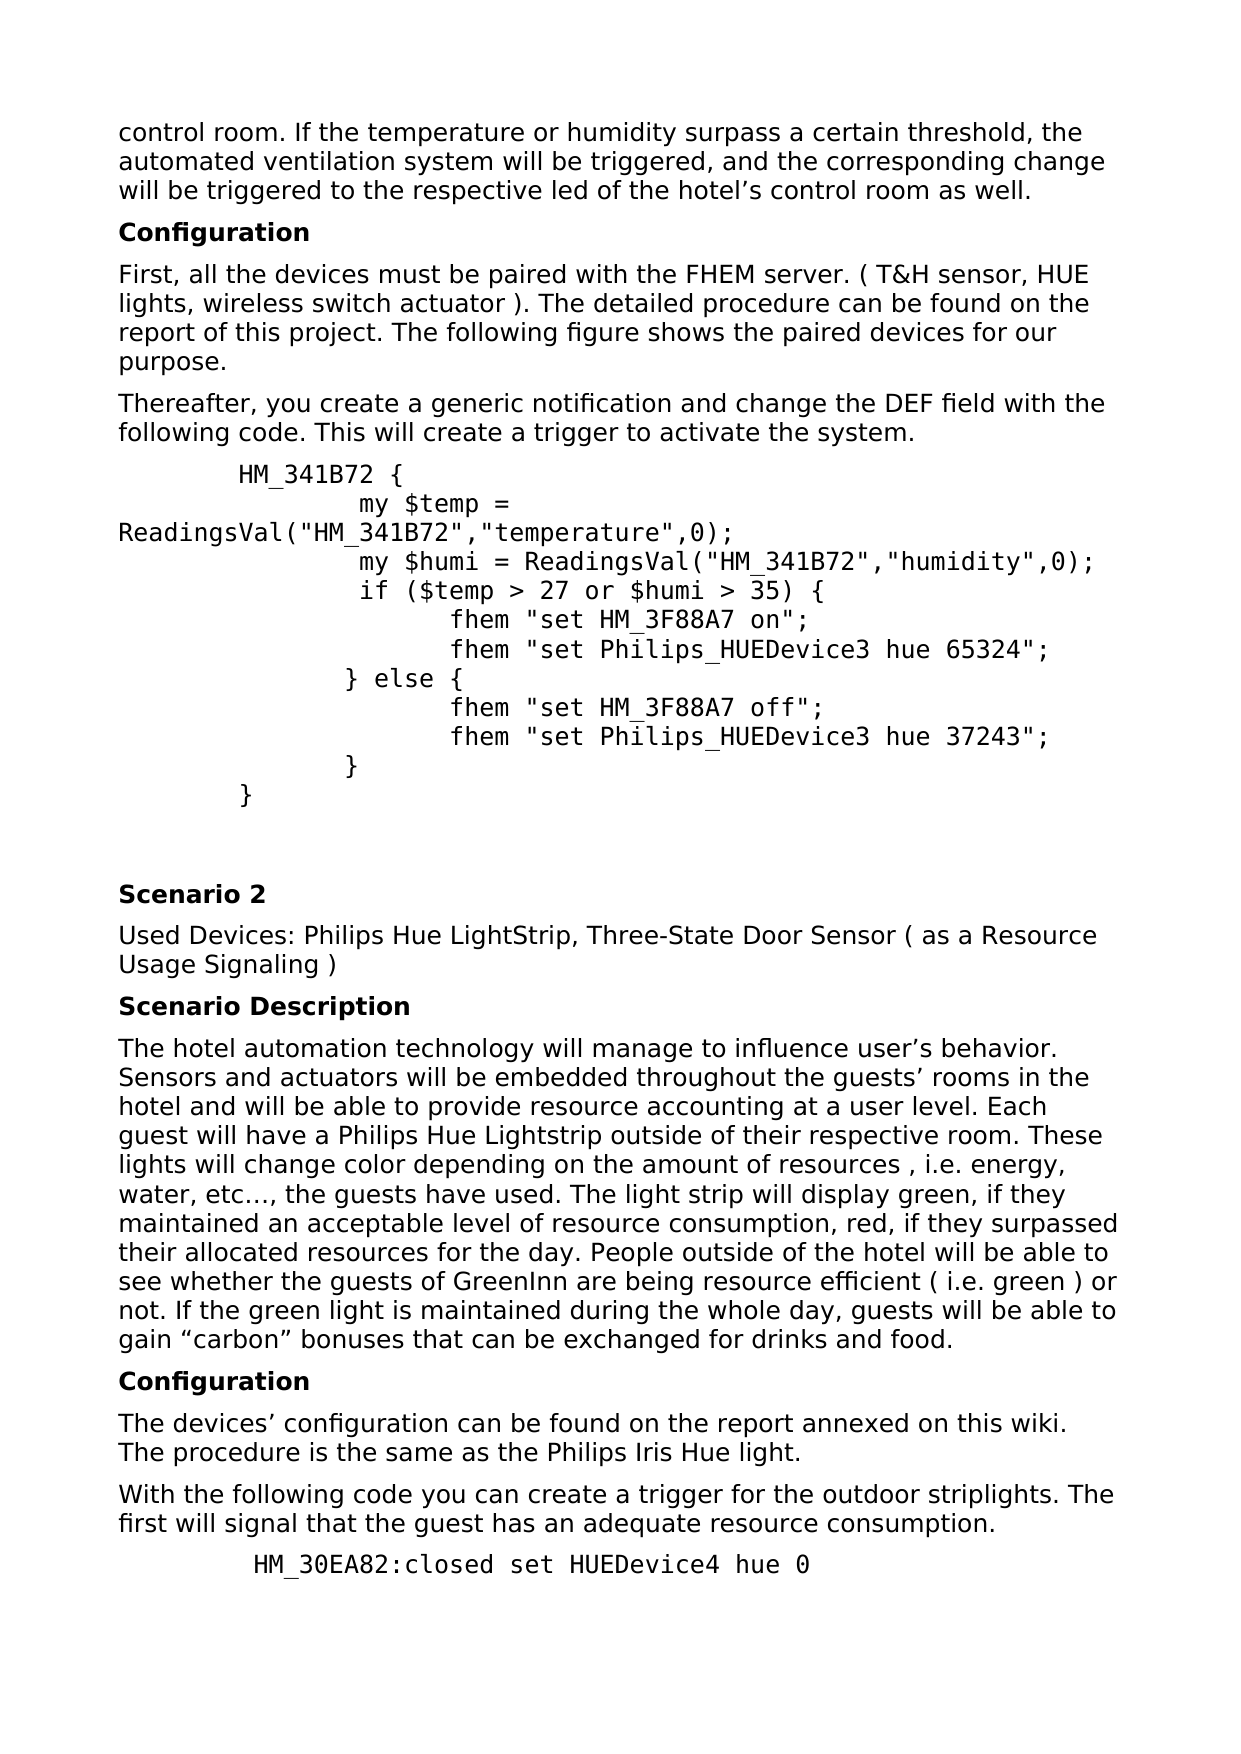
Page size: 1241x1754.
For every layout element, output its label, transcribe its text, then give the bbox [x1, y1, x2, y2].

text First, all the devices must be paired with the FHEM server. ( T&H sensor, HUE lights, wireless switch actuator ). The detailed procedure can be found on the report of this project. The following figure shows the paired devices for our purpose. [118, 260, 1122, 376]
text With the following code you can create a trigger for the outdoor striplights. The first will signal that the guest has an adequate resource consumption. [118, 1480, 1122, 1538]
text Scenario 2 [118, 880, 1122, 909]
text The hotel automation technology will manage to influence user’s behavior. Sensors and actuators will be embedded throughout the guests’ rooms in the hotel and will be able to provide resource accounting at a user level. Each guest will have a Philips Hue Lightstrip outside of their respective room. These lights will change color depending on the amount of resources , i.e. energy, water, etc…, the guests have used. The light strip will display green, if they maintained an acceptable level of resource consumption, red, if they surpassed their allocated resources for the day. People outside of the hotel will be able to see whether the guests of GreenInn are being resource efficient ( i.e. green ) or not. If the green light is maintained during the whole day, guests will be able to gain “carbon” bonuses that can be exchanged for drinks and food. [118, 1034, 1122, 1355]
text Configuration [118, 1367, 1122, 1397]
text HM_341B72 { my $temp = ReadingsVal("HM_341B72","temperature",0); my $humi = ReadingsVal("HM_341B72","humidity",0); if ($temp > 27 or $humi > 35) { fhem "set HM_3F88A7 on"; fhem "set Philips_HUEDevice3 hue 65324"; } else { fhem "set HM_3F88A7 off"; fhem "set Philips_HUEDevice3 hue 37243"; } } [118, 460, 1122, 868]
text Used Devices: Philips Hue LightStrip, Three-State Door Sensor ( as a Resource Usage Signaling ) [118, 922, 1122, 980]
text Thereafter, you create a generic notification and change the DEF field with the following code. This will create a trigger to activate the system. [118, 389, 1122, 447]
text control room. If the temperature or humidity surpass a certain threshold, the automated ventilation system will be triggered, and the corresponding change will be triggered to the respective led of the hotel’s control room as well. [118, 118, 1122, 206]
text HM_30EA82:closed set HUEDevice4 hue 0 [118, 1551, 1122, 1609]
text Scenario Description [118, 992, 1122, 1022]
text Configuration [118, 218, 1122, 247]
text The devices’ configuration can be found on the report annexed on this wiki. The procedure is the same as the Philips Iris Hue light. [118, 1409, 1122, 1467]
